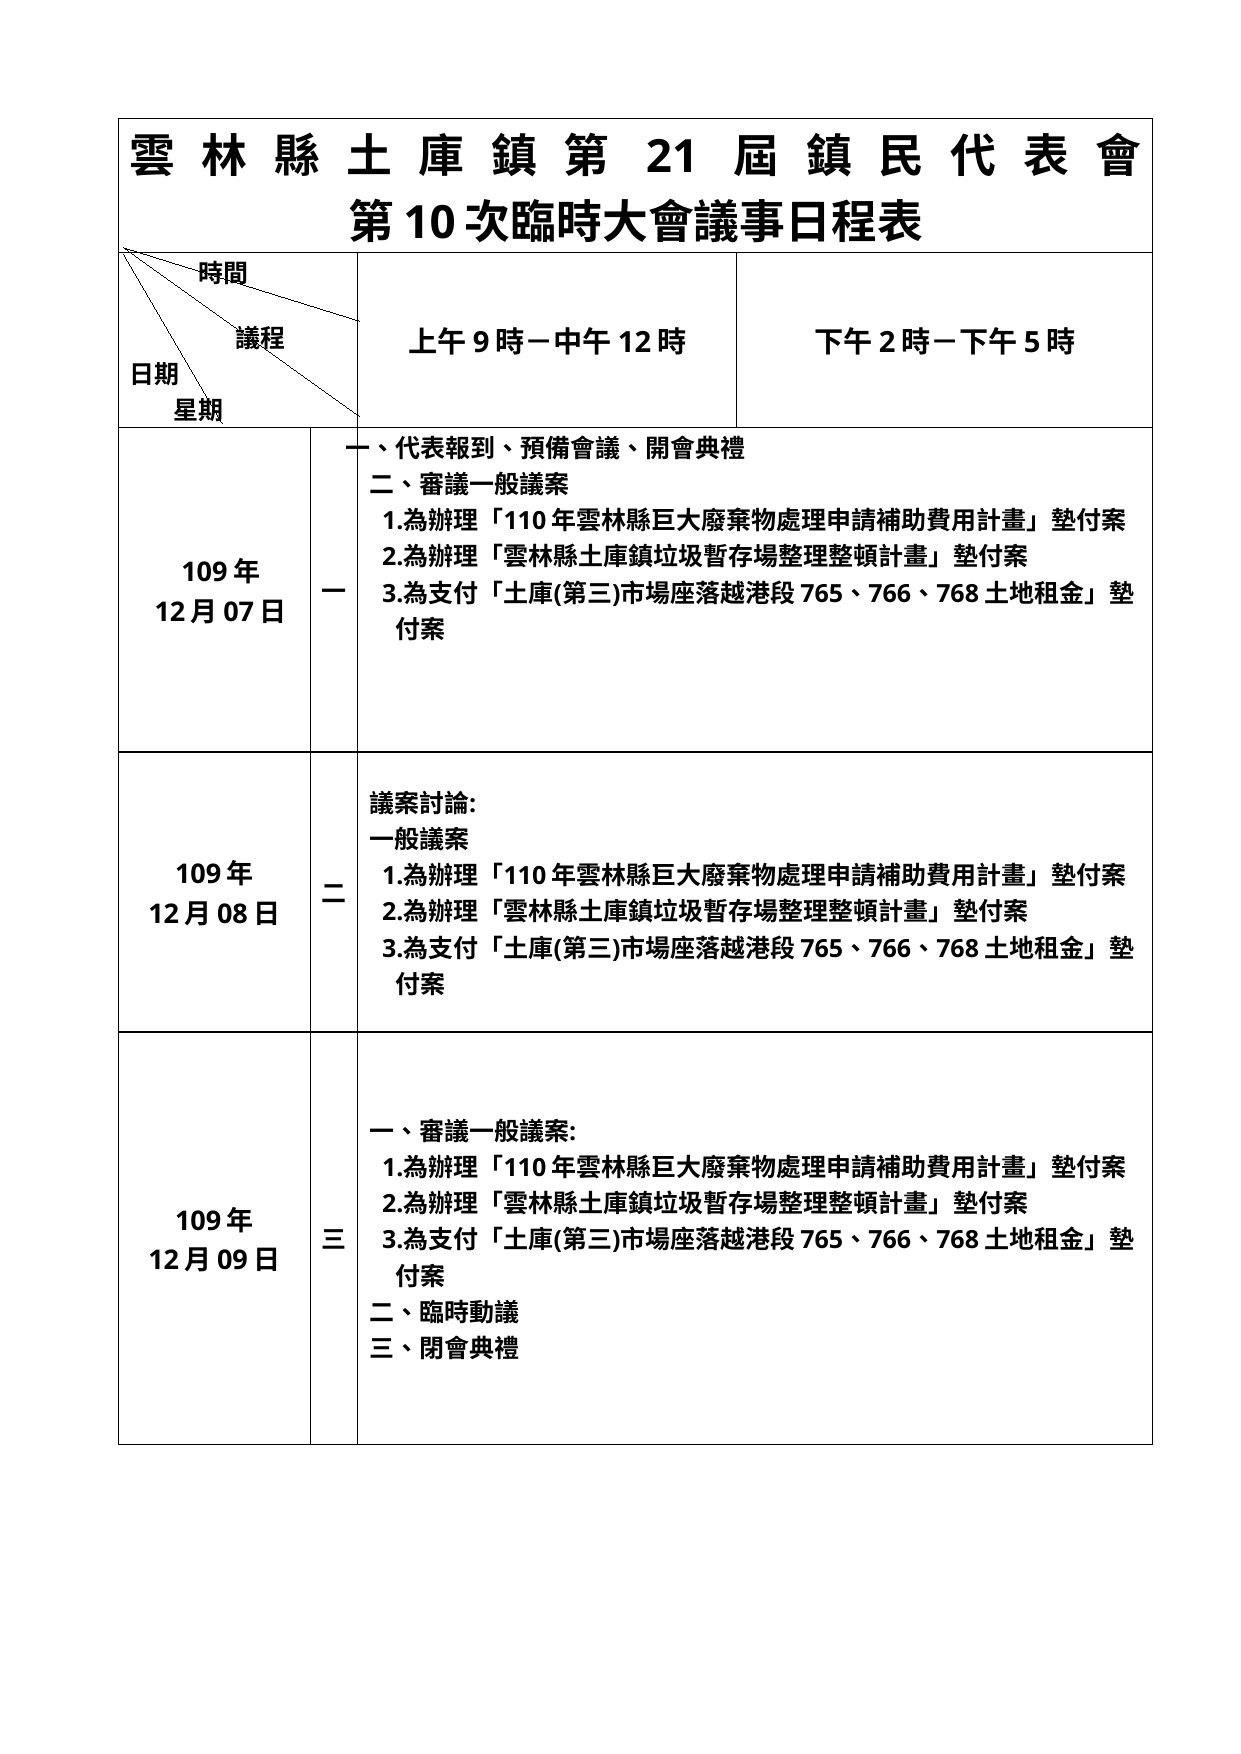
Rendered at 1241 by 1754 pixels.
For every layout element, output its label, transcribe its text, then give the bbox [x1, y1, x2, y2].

table_cell 109年 12月07日 [119, 428, 310, 751]
table_cell 一、審議一般議案: 1.為辦理「110年雲林縣巨大廢棄物處理申請補助費用計畫」墊付案 2.為辦理「雲林縣土庫鎮垃圾暫存場整理整頓計畫」墊付案 3.為支付「土庫(第三)市場座落越港段765、766、768土地租金」墊 付案 二、臨時動議 三、閉會典禮 [358, 1033, 1152, 1444]
table_cell 109年 12月09日 [119, 1033, 310, 1444]
table_cell 時間 議程 日期 星期 [119, 253, 357, 427]
table_cell 109年 12月08日 [119, 753, 310, 1031]
table_cell 一 [311, 428, 357, 751]
table_cell 二 [311, 753, 357, 1031]
table_cell 下午2時－下午5時 [737, 253, 1152, 427]
table_cell 三 [311, 1033, 357, 1444]
table_header 雲林縣土庫鎮第21屆鎮民代表會 第10次臨時大會議事日程表 [119, 119, 1152, 252]
table_cell 上午9時－中午12時 [358, 253, 736, 427]
table_cell 議案討論: 一般議案 1.為辦理「110年雲林縣巨大廢棄物處理申請補助費用計畫」墊付案 2.為辦理「雲林縣土庫鎮垃圾暫存場整理整頓計畫」墊付案 3.為支付「土庫(第三)市場座落越港段765、766、768土地租金」墊 付案 [358, 753, 1152, 1031]
table_cell 一、代表報到、預備會議、開會典禮 二、審議一般議案 1.為辦理「110年雲林縣巨大廢棄物處理申請補助費用計畫」墊付案 2.為辦理「雲林縣土庫鎮垃圾暫存場整理整頓計畫」墊付案 3.為支付「土庫(第三)市場座落越港段765、766、768土地租金」墊 付案 [358, 428, 1152, 751]
